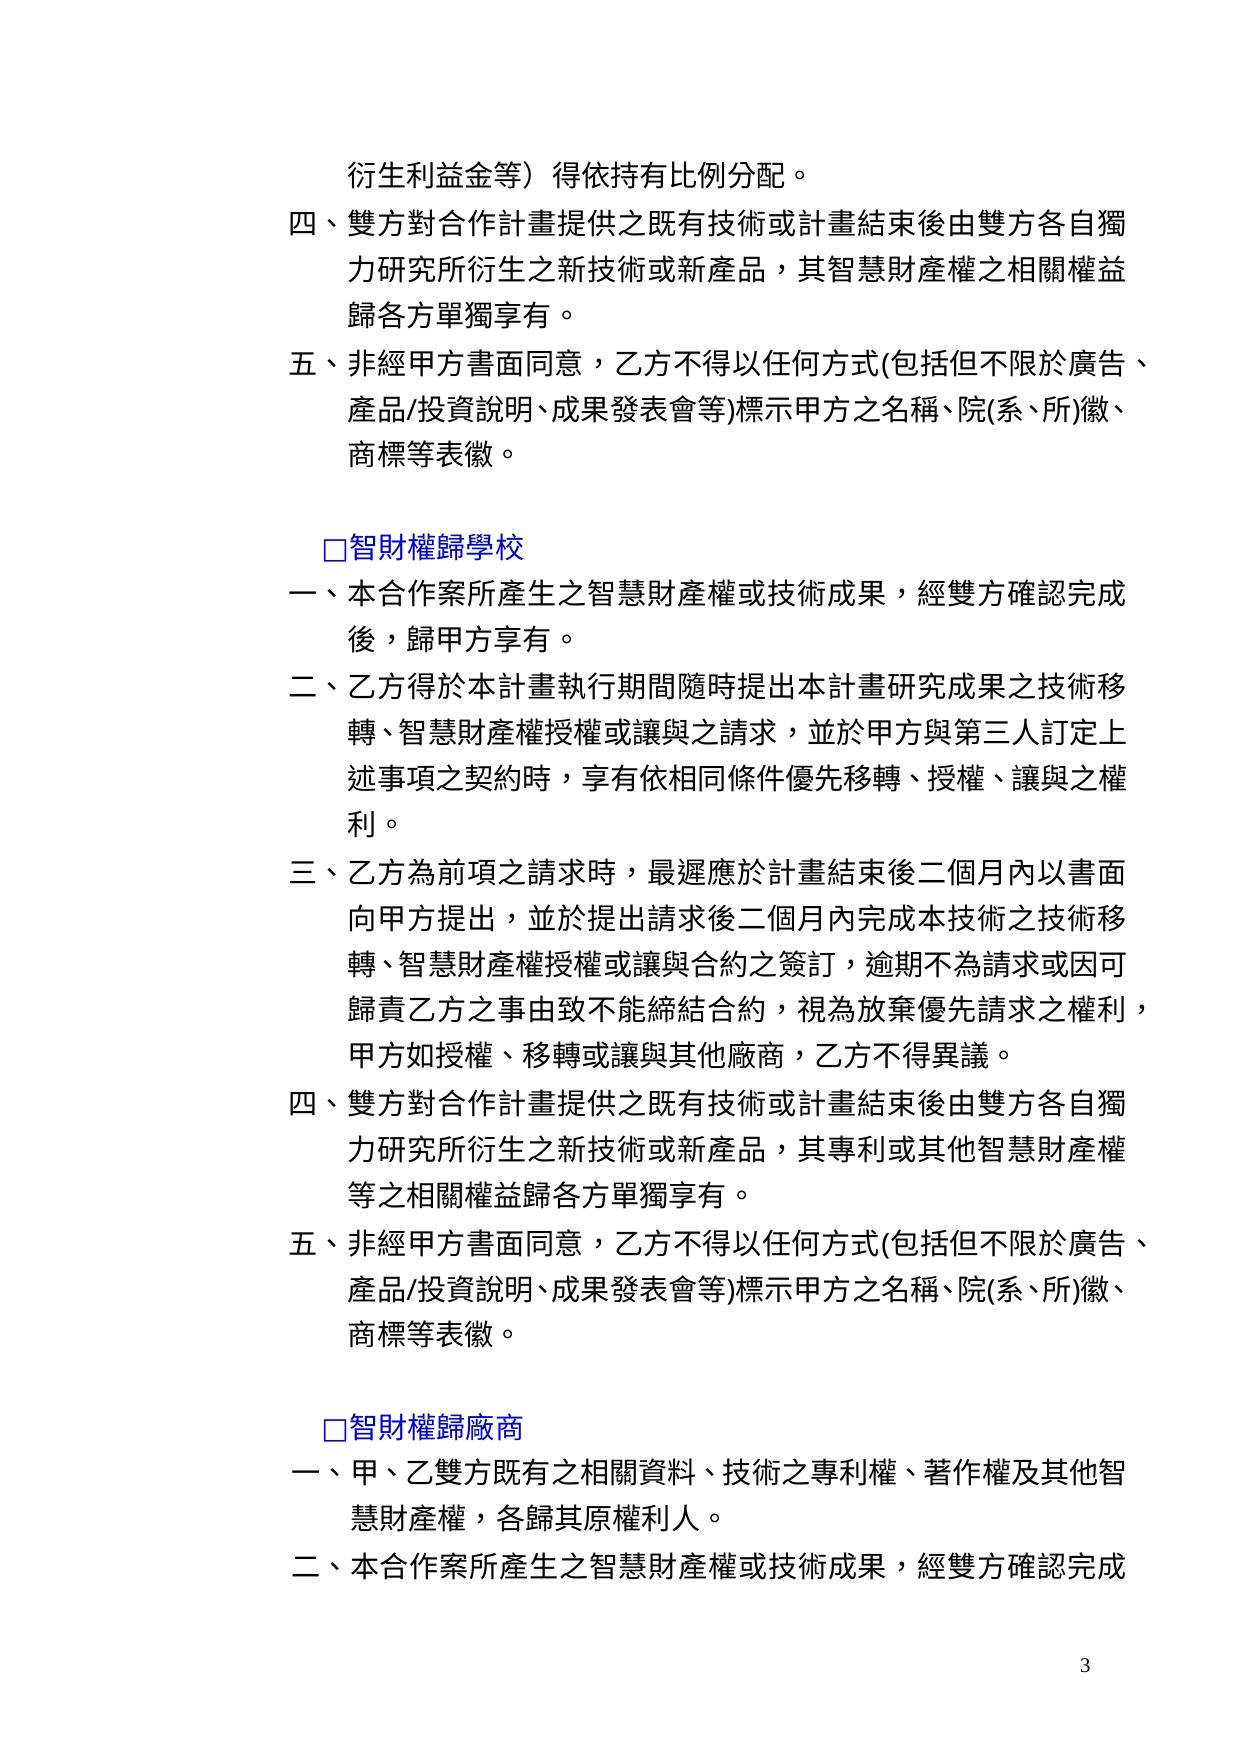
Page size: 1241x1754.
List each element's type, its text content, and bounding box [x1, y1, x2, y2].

list 乙方為前項之請求時，最遲應於計畫結束後二個月內以書面向甲方提出，並於提出請求後二個月內完成本技術之技術移轉、智慧財產權授權或讓與合約之簽訂，逾期不為請求或因可歸責乙方之事由致不能締結合約，視為放棄優先請求之權利，甲方如授權、移轉或讓與其他廠商，乙方不得異議。 [288, 847, 1128, 1076]
text □智財權歸學校 [321, 525, 1128, 567]
text □智財權歸廠商 [321, 1405, 1128, 1447]
list 非經甲方書面同意，乙方不得以任何方式(包括但不限於廣告、產品/投資說明、成果發表會等)標示甲方之名稱、院(系、所)徽、商標等表徽。 [288, 1217, 1128, 1355]
list 本合作案所產生之智慧財產權或技術成果，經雙方確認完成後，歸甲方享有。 [288, 567, 1128, 659]
list 雙方對合作計畫提供之既有技術或計畫結束後由雙方各自獨力研究所衍生之新技術或新產品，其專利或其他智慧財產權等之相關權益歸各方單獨享有。 [288, 1078, 1128, 1215]
list 甲、乙雙方徵得對方書面同意後，得將本合作案之智慧財產權授權第三人實施，其授權所產生權益收入（如簽約金、授權金、衍生利益金等）得依持有比例分配。 [288, 150, 1128, 196]
list 非經甲方書面同意，乙方不得以任何方式(包括但不限於廣告、產品/投資說明、成果發表會等)標示甲方之名稱、院(系、所)徽、商標等表徽。 [288, 337, 1128, 475]
list 雙方對合作計畫提供之既有技術或計畫結束後由雙方各自獨力研究所衍生之新技術或新產品，其智慧財產權之相關權益歸各方單獨享有。 [288, 198, 1128, 335]
list 甲、乙雙方既有之相關資料、技術之專利權、著作權及其他智慧財產權，各歸其原權利人。 [291, 1447, 1128, 1539]
list 本合作案所產生之智慧財產權或技術成果，經雙方確認完成 [291, 1541, 1128, 1587]
list 乙方得於本計畫執行期間隨時提出本計畫研究成果之技術移轉、智慧財產權授權或讓與之請求，並於甲方與第三人訂定上述事項之契約時，享有依相同條件優先移轉、授權、讓與之權利。 [288, 661, 1128, 844]
